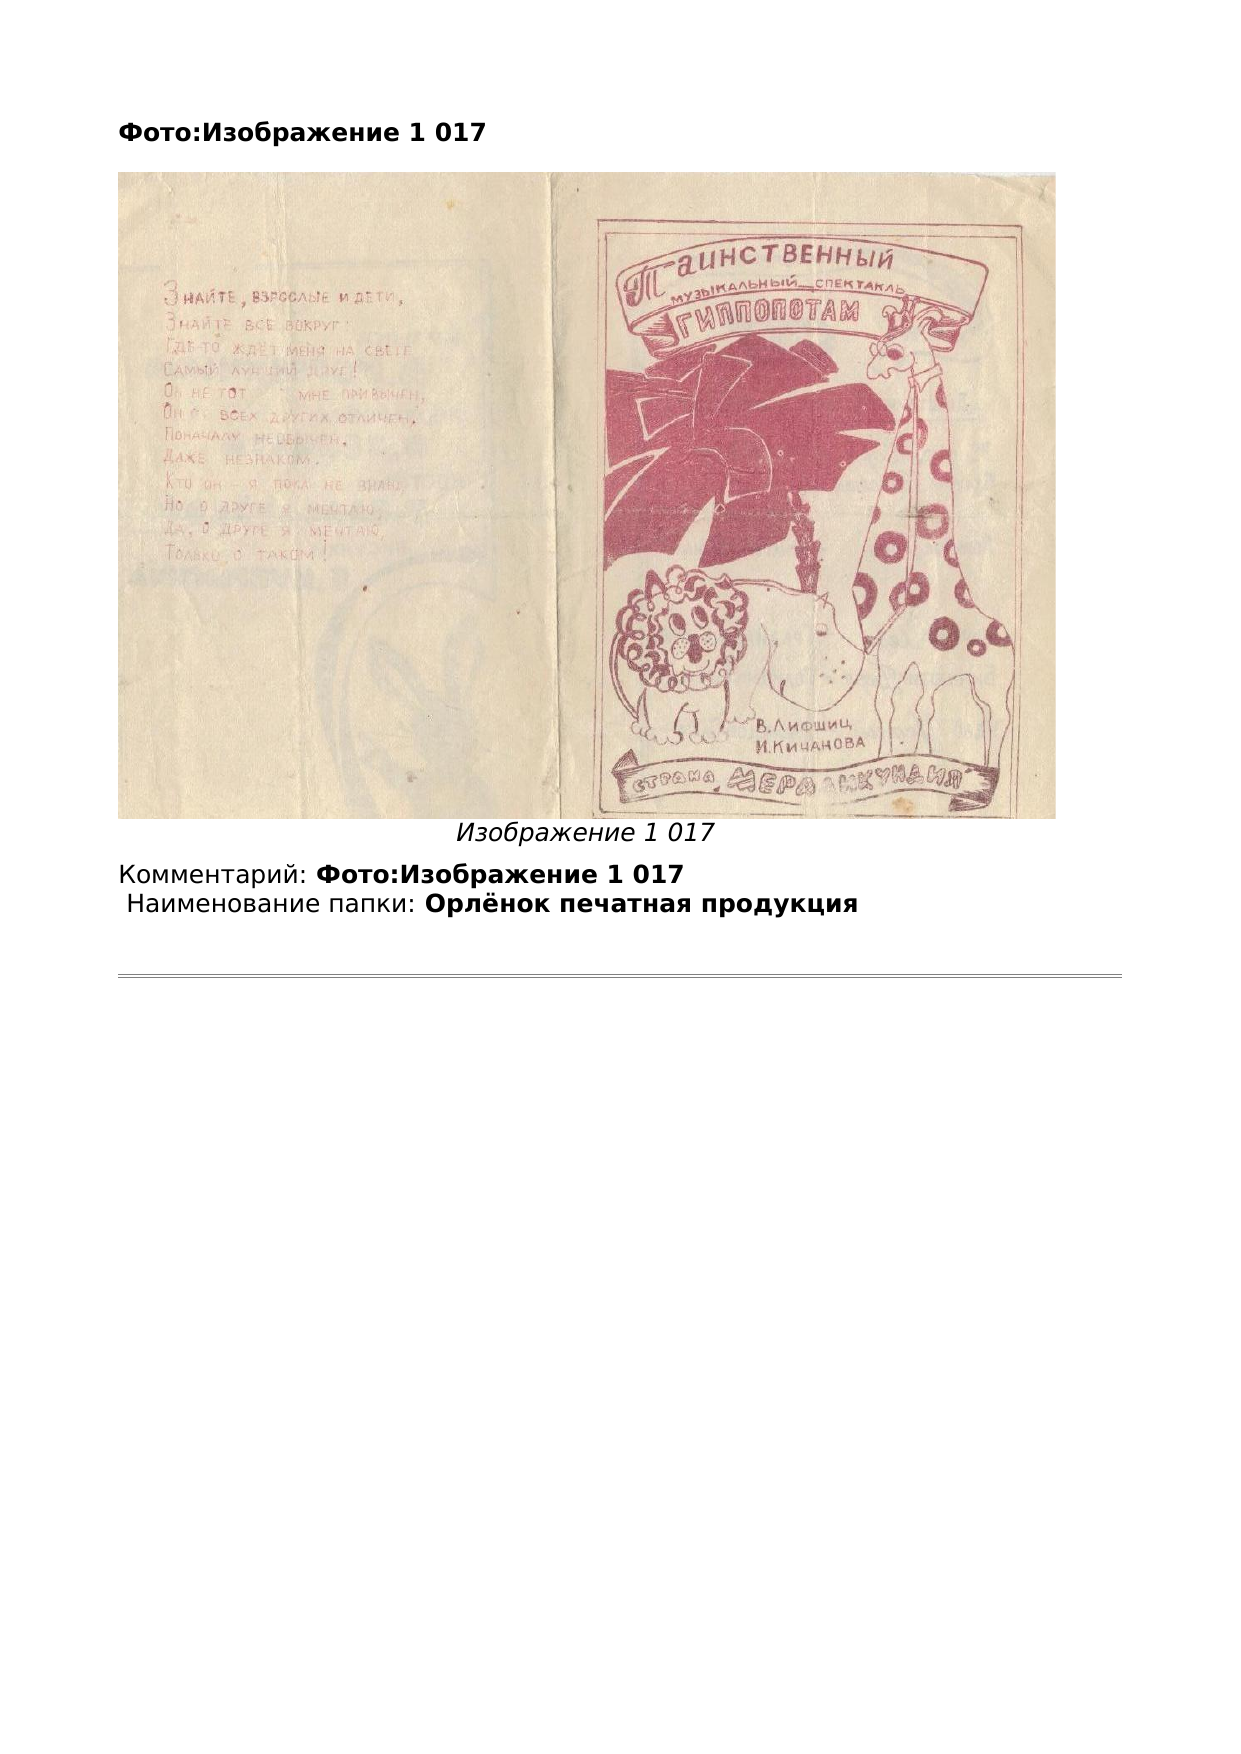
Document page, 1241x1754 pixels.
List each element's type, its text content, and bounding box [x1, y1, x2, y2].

picture [118, 172, 1056, 819]
subtitle Фото:Изображение 1 017 [118, 118, 1122, 147]
text Комментарий: Фото:Изображение 1 017 Наименование папки: Орлёнок печатная продукция [118, 860, 1122, 947]
text Изображение 1 017 [118, 819, 1056, 847]
